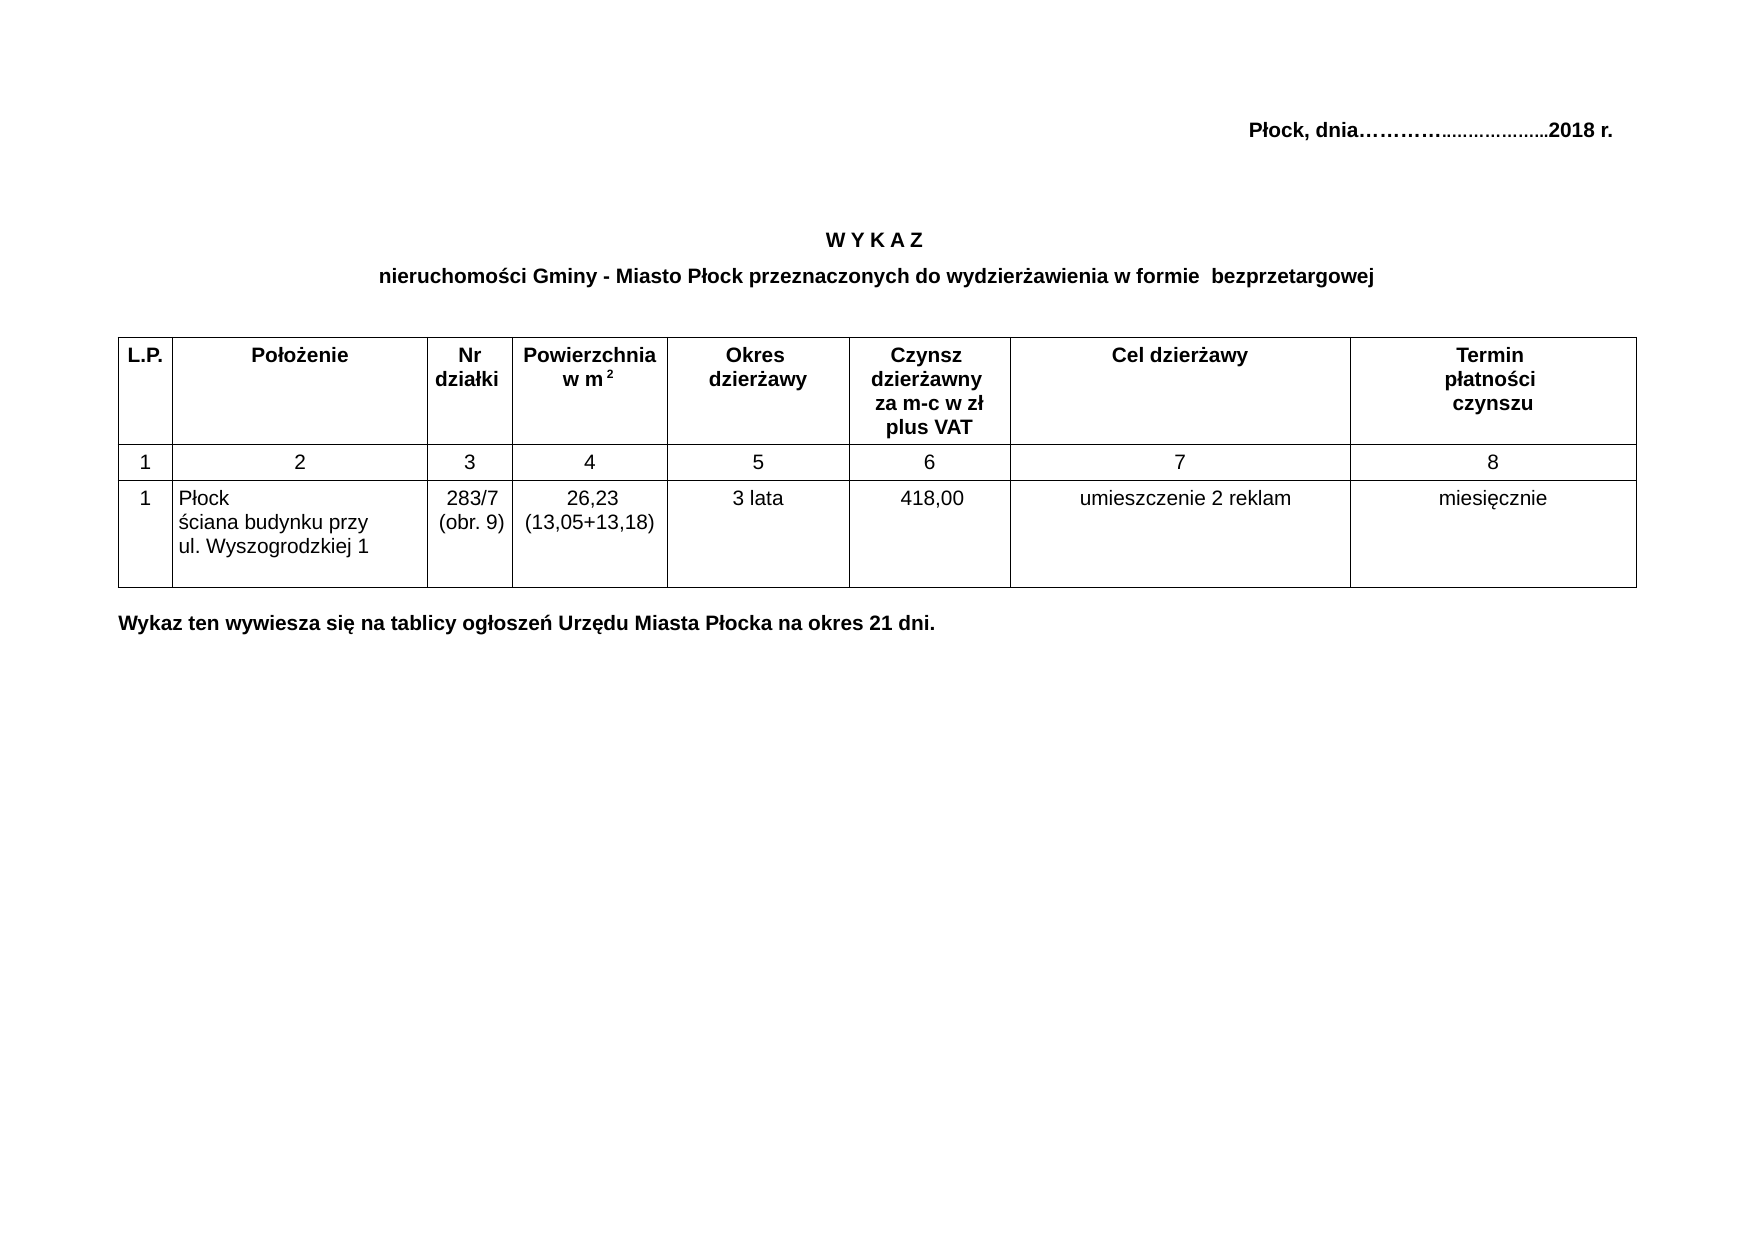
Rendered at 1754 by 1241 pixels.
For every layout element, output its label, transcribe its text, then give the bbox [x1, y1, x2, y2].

table_cell 1 [119, 481, 172, 587]
table_cell 6 [850, 445, 1010, 480]
table_header Okres dzierżawy [668, 338, 849, 444]
table_cell 7 [1011, 445, 1350, 480]
table_cell umieszczenie 2 reklam [1011, 481, 1350, 587]
table_header Powierzchnia w m 2 [513, 338, 667, 444]
table_cell 3 [428, 445, 512, 480]
table_cell 418,00 [850, 481, 1010, 587]
table_cell 5 [668, 445, 849, 480]
table_cell 2 [173, 445, 427, 480]
table_cell 8 [1351, 445, 1636, 480]
table_cell 4 [513, 445, 667, 480]
text nieruchomości Gminy - Miasto Płock przeznaczonych do wydzierżawienia w formie bezprzetargowej [118, 264, 1636, 288]
table_cell 1 [119, 445, 172, 480]
table_header Czynsz dzierżawny za m-c w zł plus VAT [850, 338, 1010, 444]
table_header Termin płatności czynszu [1351, 338, 1636, 444]
table_header Nr działki [428, 338, 512, 444]
text Wykaz ten wywiesza się na tablicy ogłoszeń Urzędu Miasta Płocka na okres 21 dni. [118, 611, 1636, 635]
table_cell 26,23 (13,05+13,18) [513, 481, 667, 587]
table_cell Płock ściana budynku przy ul. Wyszogrodzkiej 1 [173, 481, 427, 587]
table_header Położenie [173, 338, 427, 444]
table_header Cel dzierżawy [1011, 338, 1350, 444]
table_cell 283/7 (obr. 9) [428, 481, 512, 587]
text W Y K A Z [118, 227, 1636, 251]
table_cell 3 lata [668, 481, 849, 587]
table_header L.P. [119, 338, 172, 444]
text Płock, dnia…………..……………...2018 r. [118, 118, 1636, 142]
table_cell miesięcznie [1351, 481, 1636, 587]
